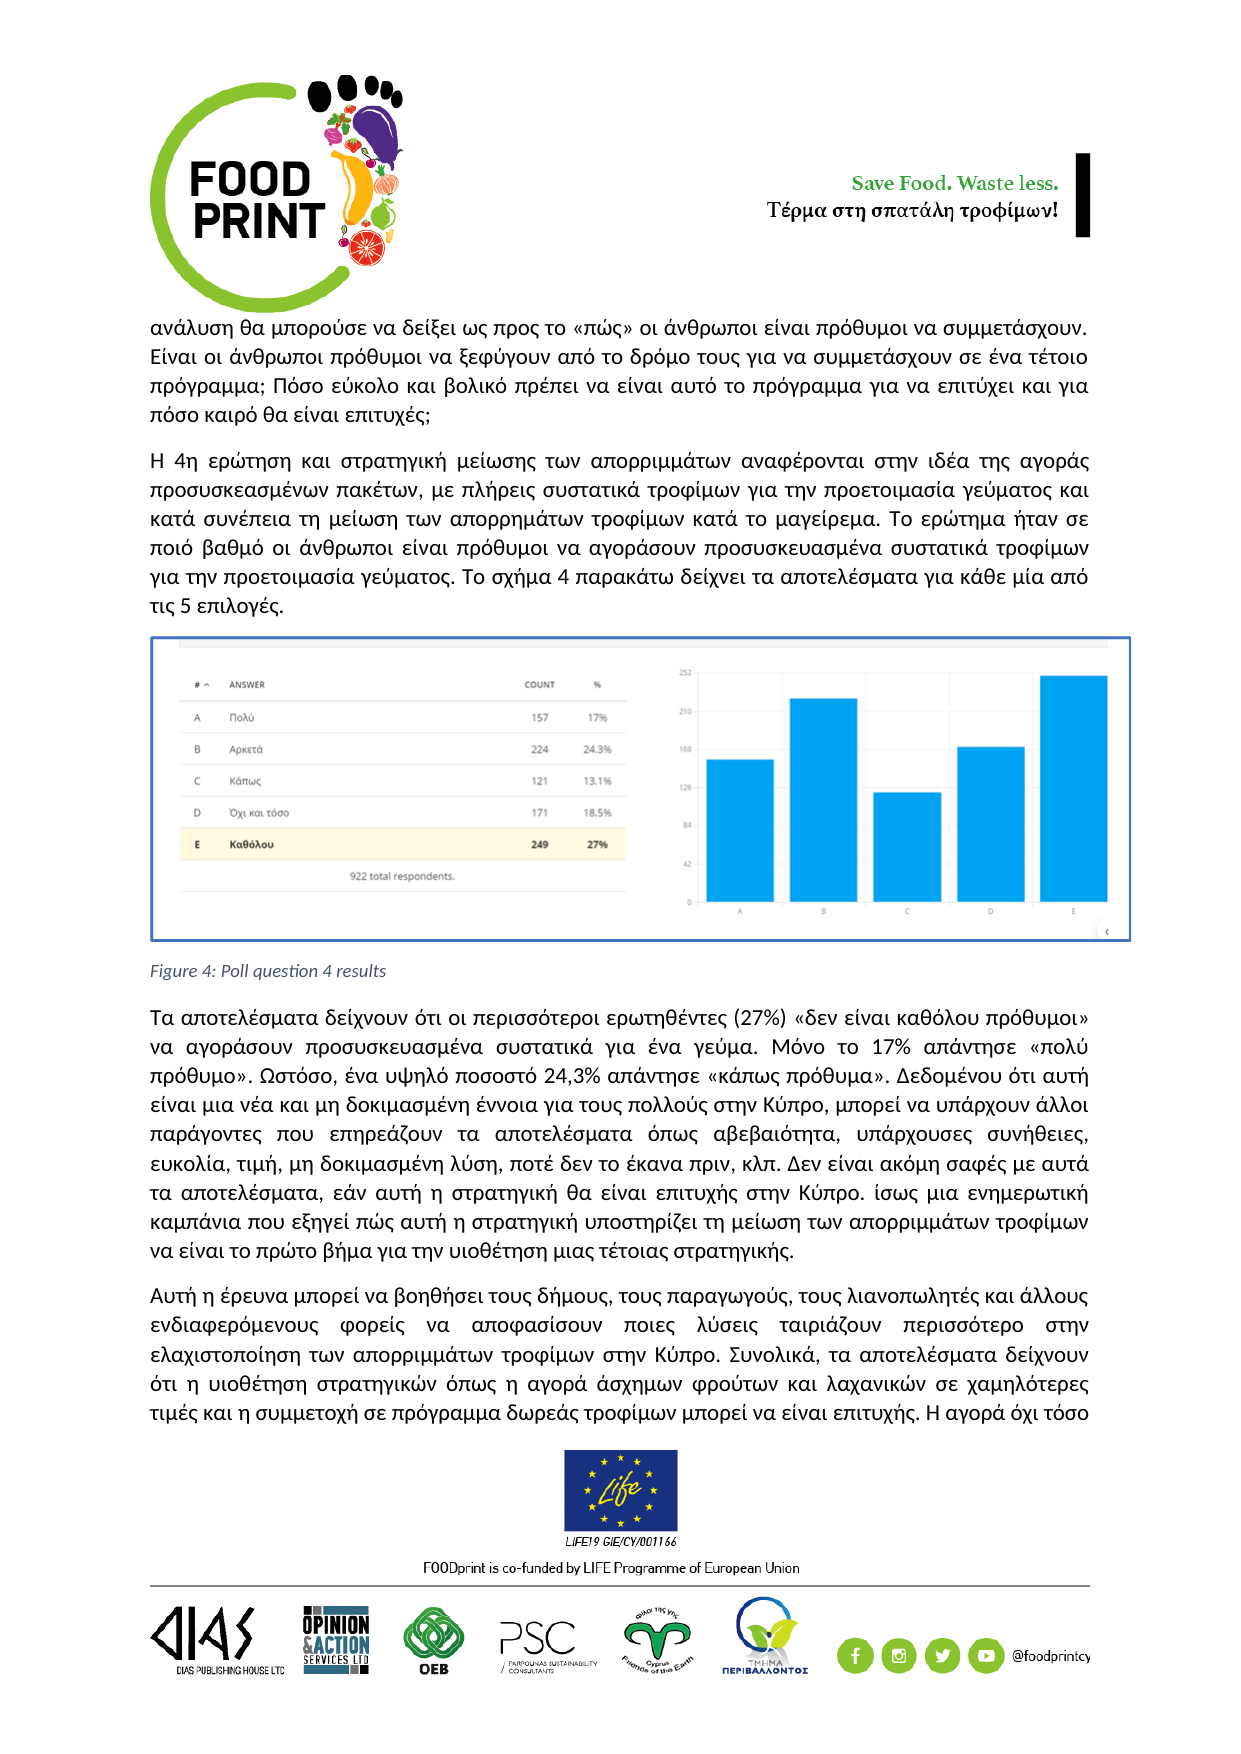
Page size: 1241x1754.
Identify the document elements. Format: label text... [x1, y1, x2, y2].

text Η 4η ερώτηση και στρατηγική μείωσης των απορριμμάτων αναφέρονται στην ιδέα της αγοράς προσυσκεασμένων πακέτων, με πλήρεις συστατικά τροφίμων για την προετοιμασία γεύματος και κατά συνέπεια τη μείωση των απορρημάτων τροφίμων κατά το μαγείρεμα. Το ερώτημα ήταν σε ποιό βαθμό οι άνθρωποι είναι πρόθυμοι να αγοράσουν προσυσκευασμένα συστατικά τροφίμων για την προετοιμασία γεύματος. Το σχήμα 4 παρακάτω δείχνει τα αποτελέσματα για κάθε μία από τις 5 επιλογές. [150, 446, 1090, 619]
text Figure 4: Poll question 4 results [150, 959, 1090, 982]
text ανάλυση θα μπορούσε να δείξει ως προς το «πώς» οι άνθρωποι είναι πρόθυμοι να συμμετάσχουν. Είναι οι άνθρωποι πρόθυμοι να ξεφύγουν από το δρόμο τους για να συμμετάσχουν σε ένα τέτοιο πρόγραμμα; Πόσο εύκολο και βολικό πρέπει να είναι αυτό το πρόγραμμα για να επιτύχει και για πόσο καιρό θα είναι επιτυχές; [150, 313, 1090, 428]
text Τα αποτελέσματα δείχνουν ότι οι περισσότεροι ερωτηθέντες (27%) «δεν είναι καθόλου πρόθυμοι» να αγοράσουν προσυσκευασμένα συστατικά για ένα γεύμα. Μόνο το 17% απάντησε «πολύ πρόθυμο». Ωστόσο, ένα υψηλό ποσοστό 24,3% απάντησε «κάπως πρόθυμα». Δεδομένου ότι αυτή είναι μια νέα και μη δοκιμασμένη έννοια για τους πολλούς στην Κύπρο, μπορεί να υπάρχουν άλλοι παράγοντες που επηρεάζουν τα αποτελέσματα όπως αβεβαιότητα, υπάρχουσες συνήθειες, ευκολία, τιμή, μη δοκιμασμένη λύση, ποτέ δεν το έκανα πριν, κλπ. Δεν είναι ακόμη σαφές με αυτά τα αποτελέσματα, εάν αυτή η στρατηγική θα είναι επιτυχής στην Κύπρο. ίσως μια ενημερωτική καμπάνια που εξηγεί πώς αυτή η στρατηγική υποστηρίζει τη μείωση των απορριμμάτων τροφίμων να είναι το πρώτο βήμα για την υιοθέτηση μιας τέτοιας στρατηγικής. [150, 1003, 1090, 1264]
text Αυτή η έρευνα μπορεί να βοηθήσει τους δήμους, τους παραγωγούς, τους λιανοπωλητές και άλλους ενδιαφερόμενους φορείς να αποφασίσουν ποιες λύσεις ταιριάζουν περισσότερο στην ελαχιστοποίηση των απορριμμάτων τροφίμων στην Κύπρο. Συνολικά, τα αποτελέσματα δείχνουν ότι η υιοθέτηση στρατηγικών όπως η αγορά άσχημων φρούτων και λαχανικών σε χαμηλότερες τιμές και η συμμετοχή σε πρόγραμμα δωρεάς τροφίμων μπορεί να είναι επιτυχής. Η αγορά όχι τόσο [150, 1282, 1090, 1426]
